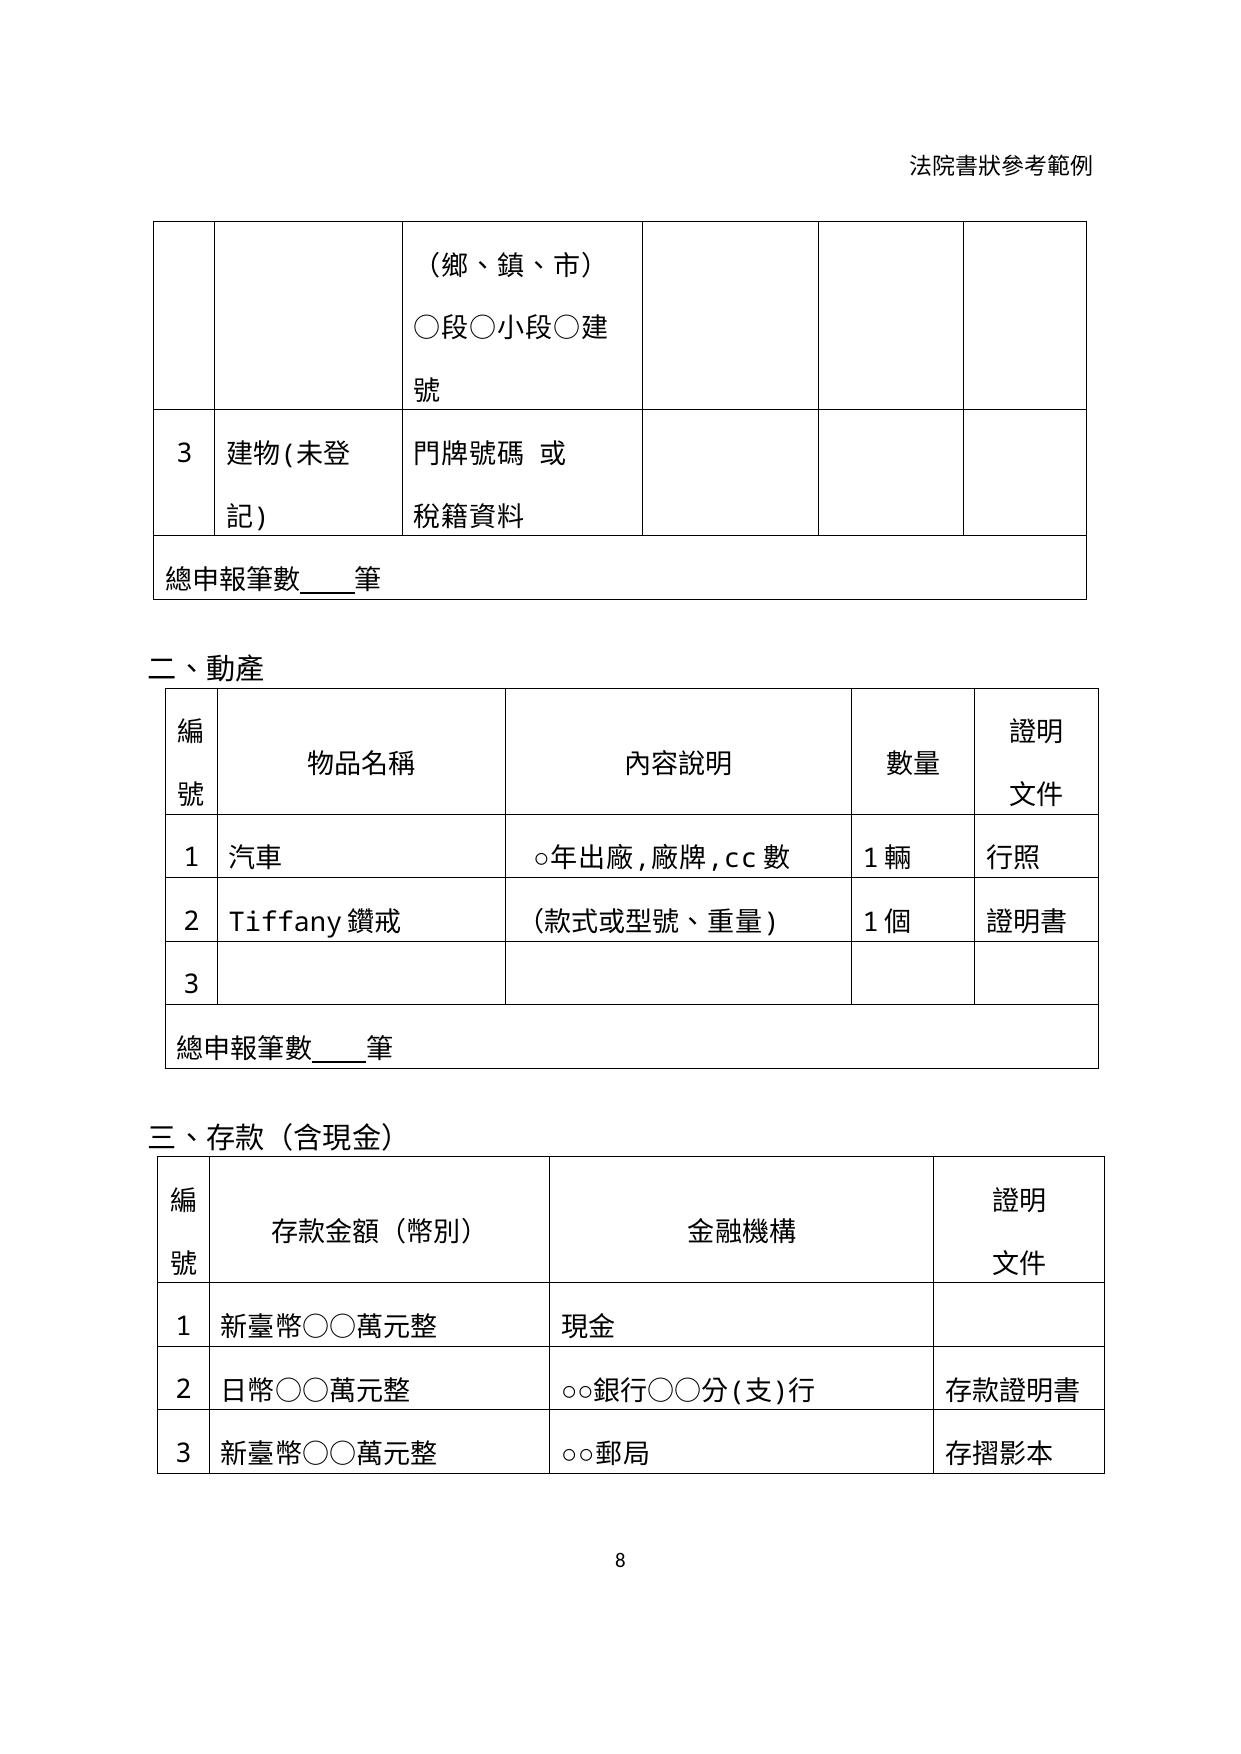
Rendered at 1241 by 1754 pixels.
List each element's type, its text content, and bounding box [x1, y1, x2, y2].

table_cell 1 [166, 815, 217, 877]
table_header 存款金額（幣別） [210, 1157, 549, 1282]
table_header 數量 [852, 689, 974, 813]
table_header 物品名稱 [218, 689, 505, 813]
table_cell [934, 1283, 1104, 1346]
table_cell 證明書 [975, 878, 1098, 941]
table_cell [643, 410, 818, 535]
table_header 金融機構 [550, 1157, 933, 1282]
table_cell [215, 222, 402, 409]
table_cell 3 [158, 1410, 209, 1473]
table_cell 新臺幣○○萬元整 [210, 1410, 549, 1473]
table_cell 新臺幣○○萬元整 [210, 1283, 549, 1346]
table_cell [506, 942, 851, 1004]
table_cell [819, 222, 963, 409]
table_cell 總申報筆數 筆 [166, 1005, 1098, 1068]
table_cell 現金 [550, 1283, 933, 1346]
table_cell （款式或型號、重量) [506, 878, 851, 941]
table_cell 行照 [975, 815, 1098, 877]
table_cell 門牌號碼 或 稅籍資料 [403, 410, 642, 535]
table_header 證明 文件 [975, 689, 1098, 813]
text 三、存款（含現金） [148, 1094, 1092, 1156]
table_cell 1 [158, 1283, 209, 1346]
table_cell 1個 [852, 878, 974, 941]
table_cell 1輛 [852, 815, 974, 877]
text 二、動產 [148, 625, 1092, 687]
table_cell 存款證明書 [934, 1347, 1104, 1409]
table_cell 存摺影本 [934, 1410, 1104, 1473]
table_cell ○○銀行○○分(支)行 [550, 1347, 933, 1409]
table_cell [975, 942, 1098, 1004]
table_cell 3 [166, 942, 217, 1004]
table_cell 總申報筆數 筆 [154, 536, 1086, 599]
table_cell [964, 222, 1086, 409]
table_cell [819, 410, 963, 535]
table_cell 日幣○○萬元整 [210, 1347, 549, 1409]
table_cell （鄉、鎮、市）○段○小段○建號 [403, 222, 642, 409]
table_cell [154, 222, 214, 409]
table_cell 汽車 [218, 815, 505, 877]
table_header 證明 文件 [934, 1157, 1104, 1282]
table_cell ○年出廠,廠牌,cc數 [506, 815, 851, 877]
table_cell [852, 942, 974, 1004]
table_cell Tiffany鑽戒 [218, 878, 505, 941]
table_cell 3 [154, 410, 214, 535]
table_cell 建物(未登記) [215, 410, 402, 535]
table_cell [643, 222, 818, 409]
table_cell 2 [166, 878, 217, 941]
table_cell ○○郵局 [550, 1410, 933, 1473]
table_cell 2 [158, 1347, 209, 1409]
table_header 編號 [166, 689, 217, 813]
table_cell [964, 410, 1086, 535]
table_header 內容說明 [506, 689, 851, 813]
table_header 編號 [158, 1157, 209, 1282]
table_cell [218, 942, 505, 1004]
